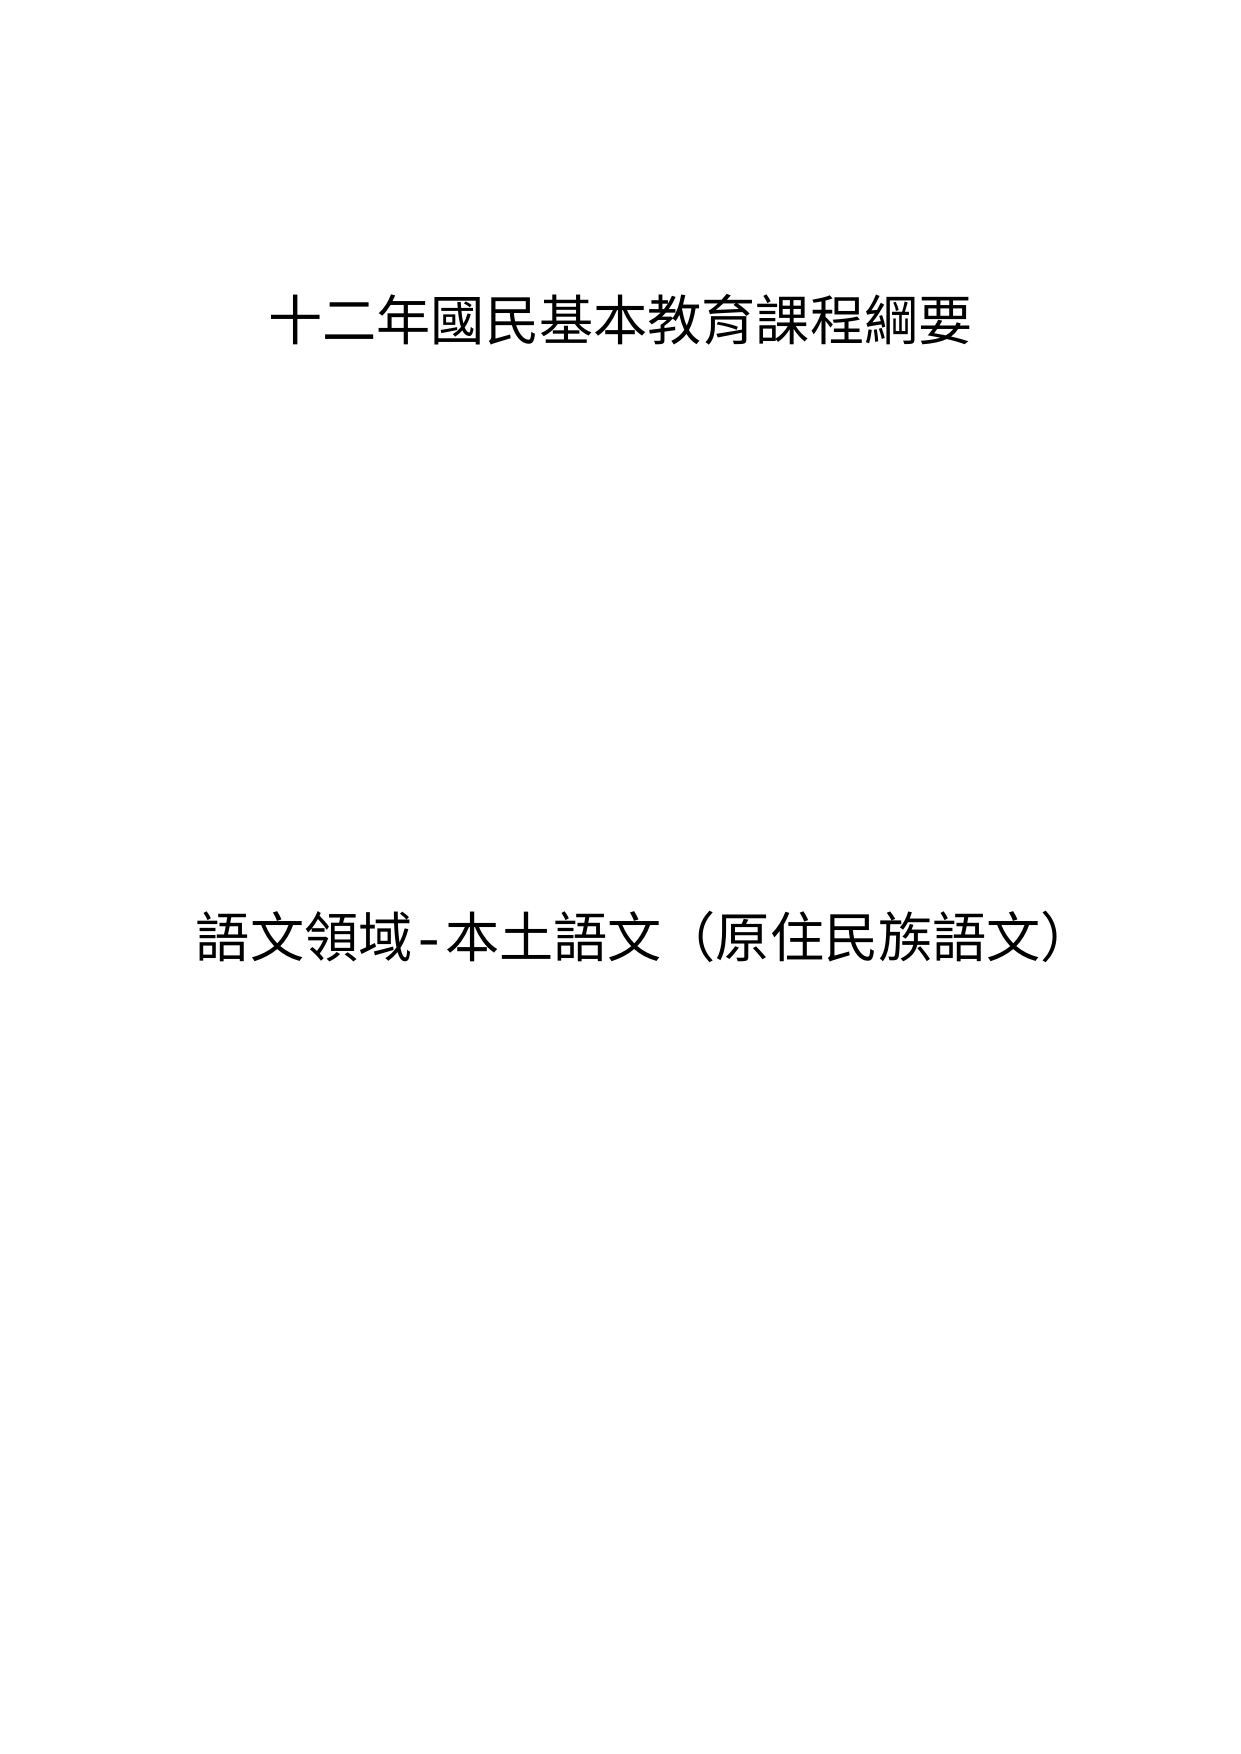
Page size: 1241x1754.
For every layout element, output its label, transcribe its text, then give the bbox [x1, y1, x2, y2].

text 語文領域-本土語文（原住民族語文） [168, 895, 1122, 973]
text 十二年國民基本教育課程綱要 [118, 306, 1122, 349]
